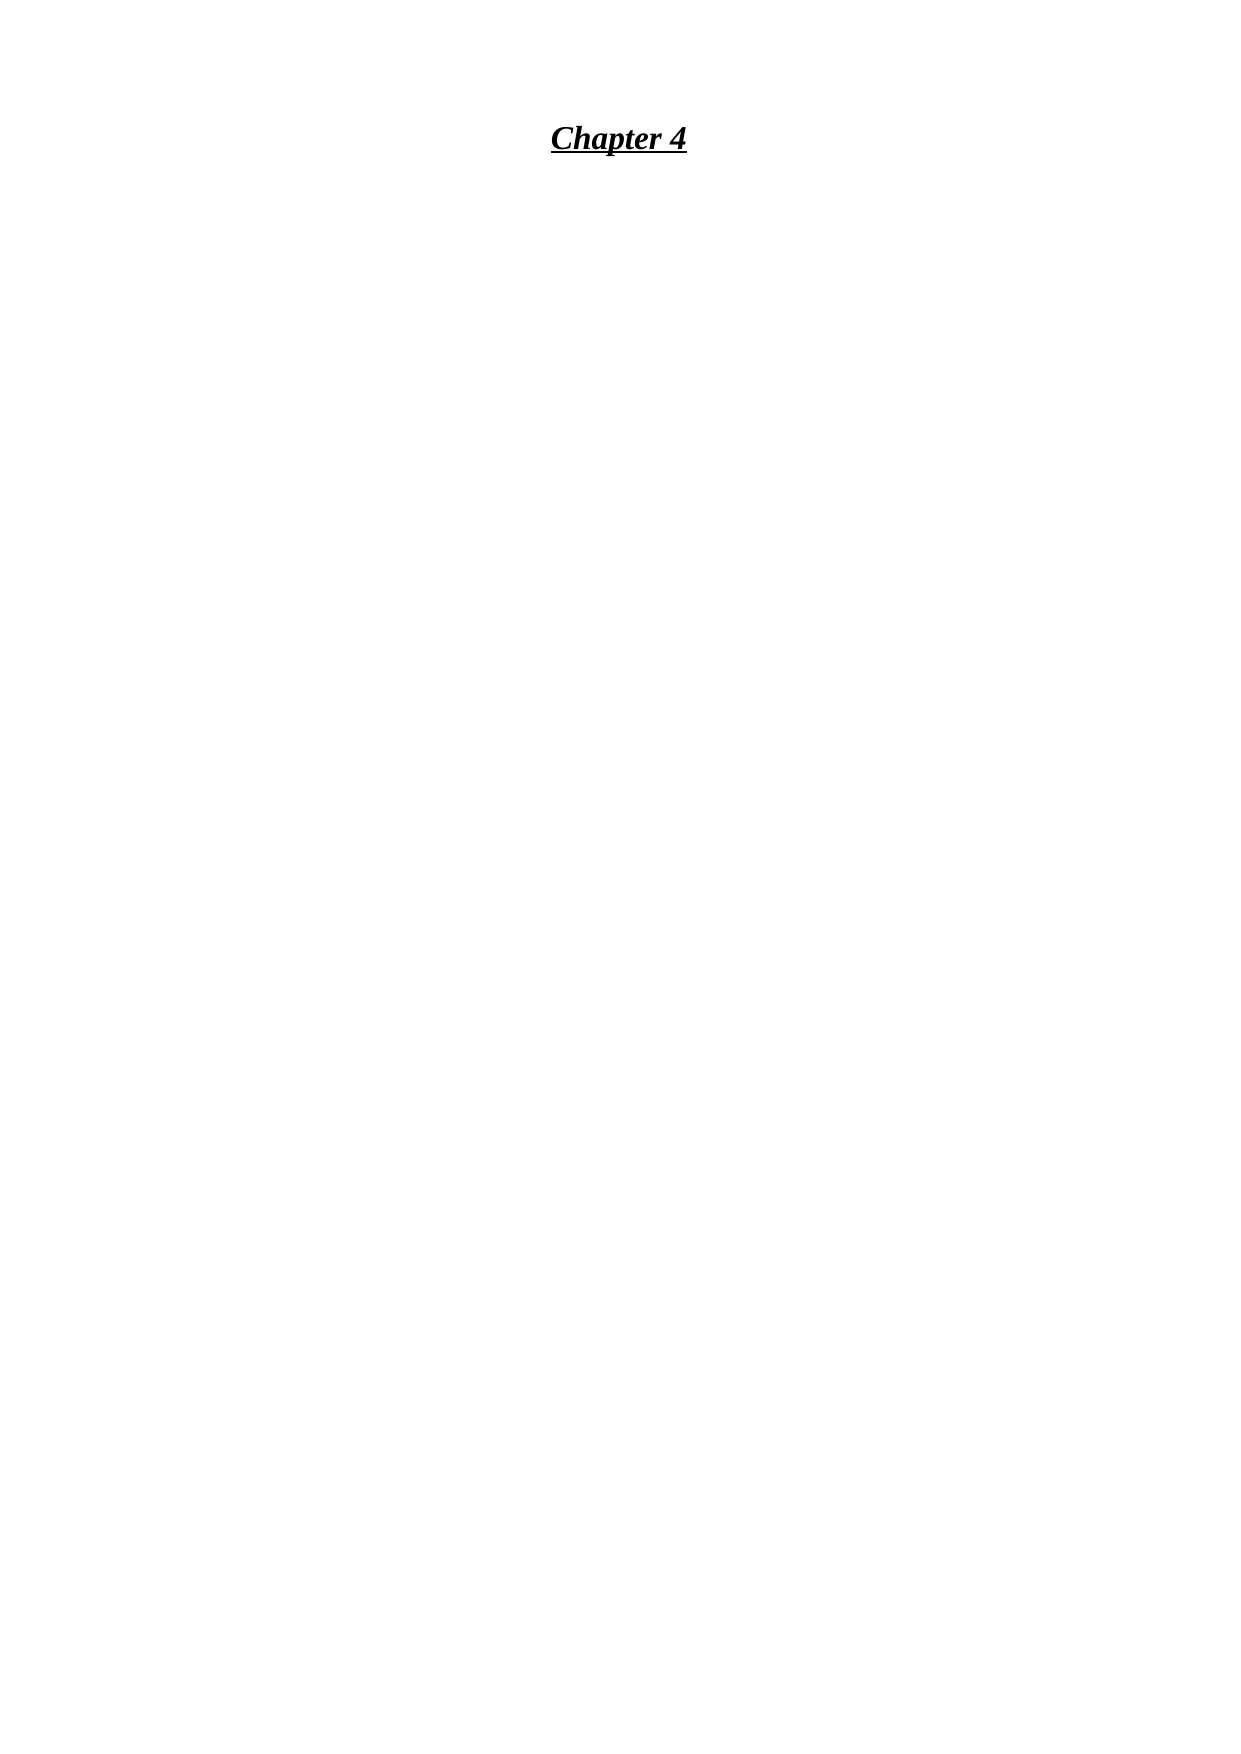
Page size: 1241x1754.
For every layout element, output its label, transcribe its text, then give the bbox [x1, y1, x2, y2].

text Chapter 4 [118, 118, 1122, 156]
